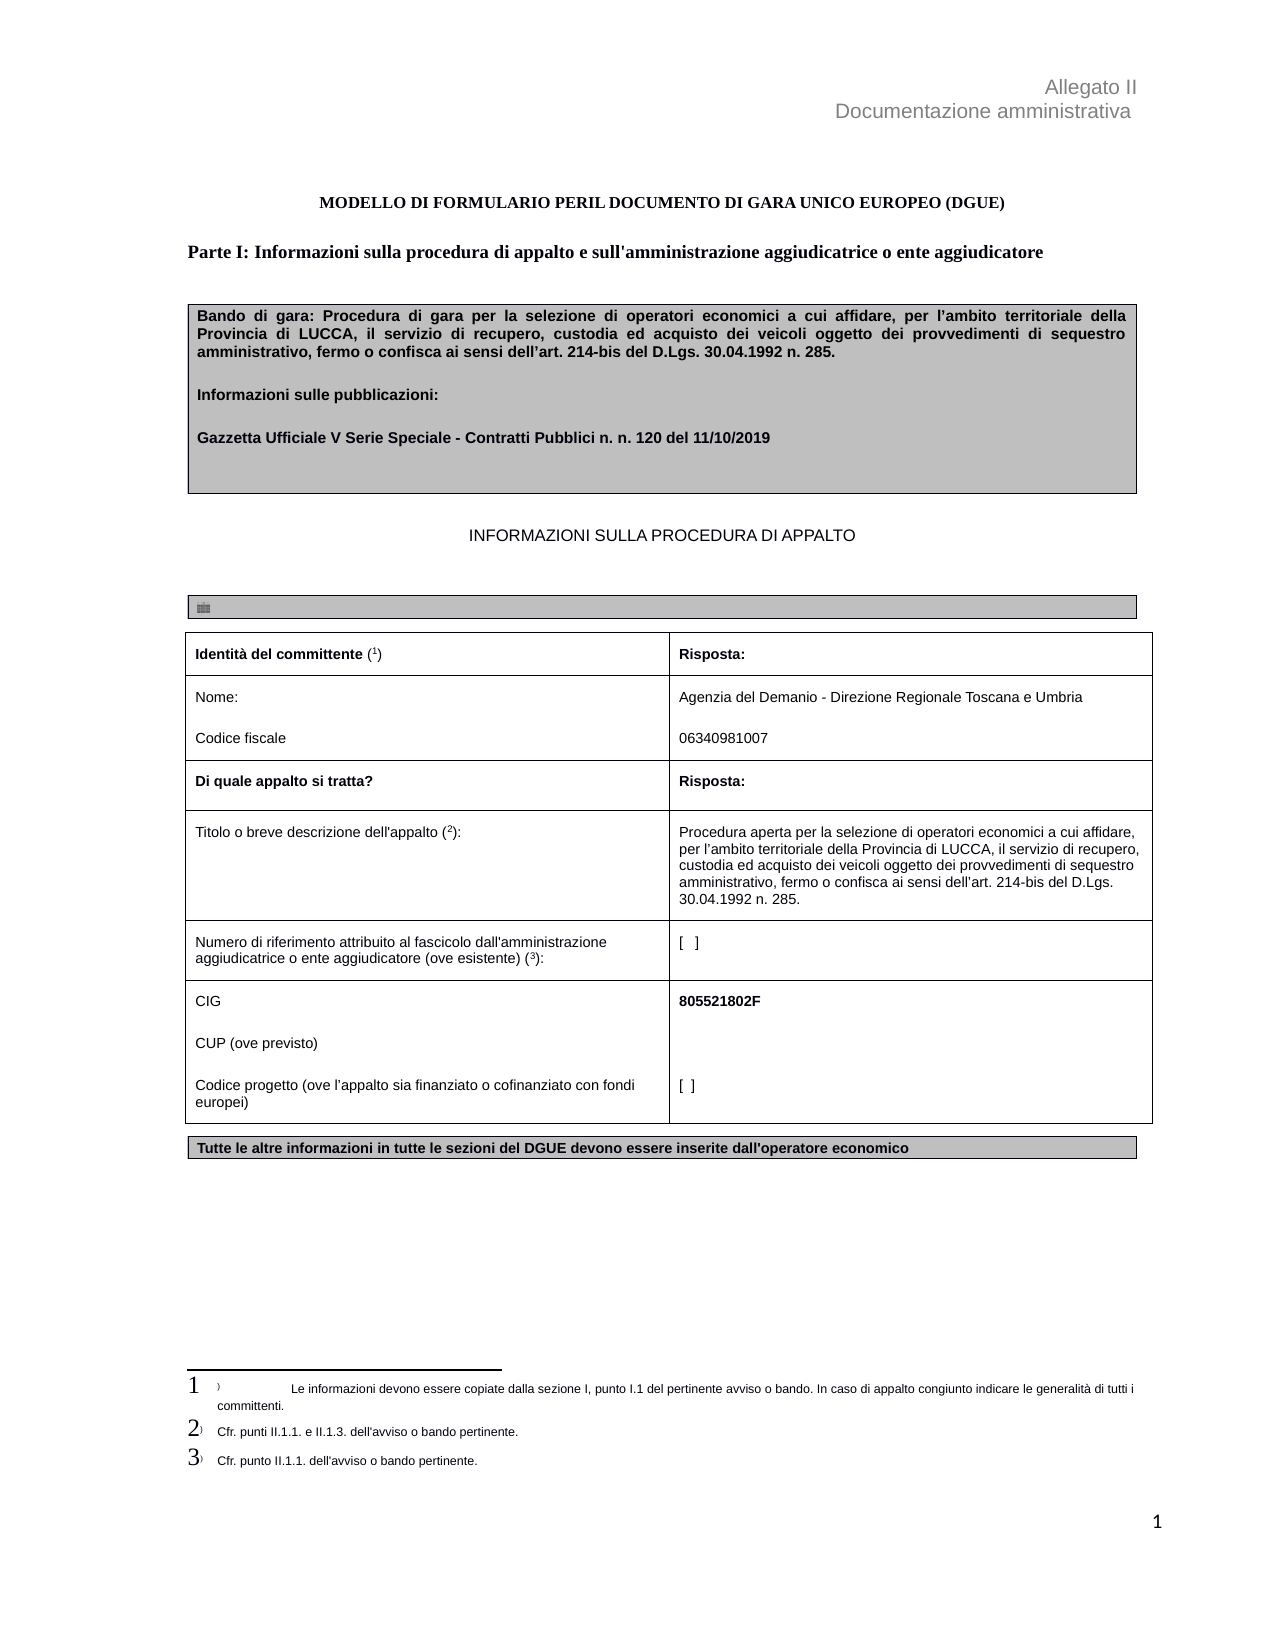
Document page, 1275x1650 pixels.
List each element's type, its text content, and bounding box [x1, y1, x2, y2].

table_cell Di quale appalto si tratta? [186, 761, 669, 810]
title Informazioni sulla procedura di appalto [187, 526, 1137, 545]
title Parte I: Informazioni sulla procedura di appalto e sull'amministrazione aggiudicatrice o ente aggiudicatore [187, 241, 1137, 263]
table_header Identità del committente () [186, 633, 669, 675]
table_cell Numero di riferimento attribuito al fascicolo dall'amministrazione aggiudicatrice o ente aggiudicatore (ove esistente) (): [186, 921, 669, 979]
text Le informazioni richieste dalla parte I saranno acquisite automaticamente a condizione che per generare e compilare il DGUE sia utilizzato il servizio DGUE in formato elettronico. In caso contrario tali informazioni devono essere inserite dall'operatore economico. [189, 596, 1136, 618]
table_cell Nome: Codice fiscale [186, 676, 669, 759]
text Modello di formulario peril documento di gara unico europeo (DGUE) [187, 193, 1137, 212]
text Informazioni sulle pubblicazioni: [189, 383, 1136, 404]
text Tutte le altre informazioni in tutte le sezioni del DGUE devono essere inserite dall'operatore economico [189, 1137, 1136, 1158]
table_cell CIG CUP (ove previsto) Codice progetto (ove l’appalto sia finanziato o cofinanziato con fondi europei) [186, 981, 669, 1123]
table_cell Procedura aperta per la selezione di operatori economici a cui affidare, per l’ambito territoriale della Provincia di LUCCA, il servizio di recupero, custodia ed acquisto dei veicoli oggetto dei provvedimenti di sequestro amministrativo, fermo o confisca ai sensi dell’art. 214-bis del D.Lgs. 30.04.1992 n. 285. [670, 811, 1152, 920]
table_cell Titolo o breve descrizione dell'appalto (): [186, 811, 669, 920]
table_cell 805521802F [ ] [670, 981, 1152, 1123]
text Bando di gara: Procedura di gara per la selezione di operatori economici a cui affidare, per l’ambito territoriale della Provincia di LUCCA, il servizio di recupero, custodia ed acquisto dei veicoli oggetto dei provvedimenti di sequestro amministrativo, fermo o confisca ai sensi dell’art. 214-bis del D.Lgs. 30.04.1992 n. 285. [189, 305, 1136, 361]
table_header Risposta: [670, 633, 1152, 675]
table_cell [ ] [670, 921, 1152, 979]
text Gazzetta Ufficiale V Serie Speciale - Contratti Pubblici n. n. 120 del 11/10/2019 [189, 426, 1136, 447]
table_cell Risposta: [670, 761, 1152, 810]
table_cell Agenzia del Demanio - Direzione Regionale Toscana e Umbria 06340981007 [670, 676, 1152, 759]
